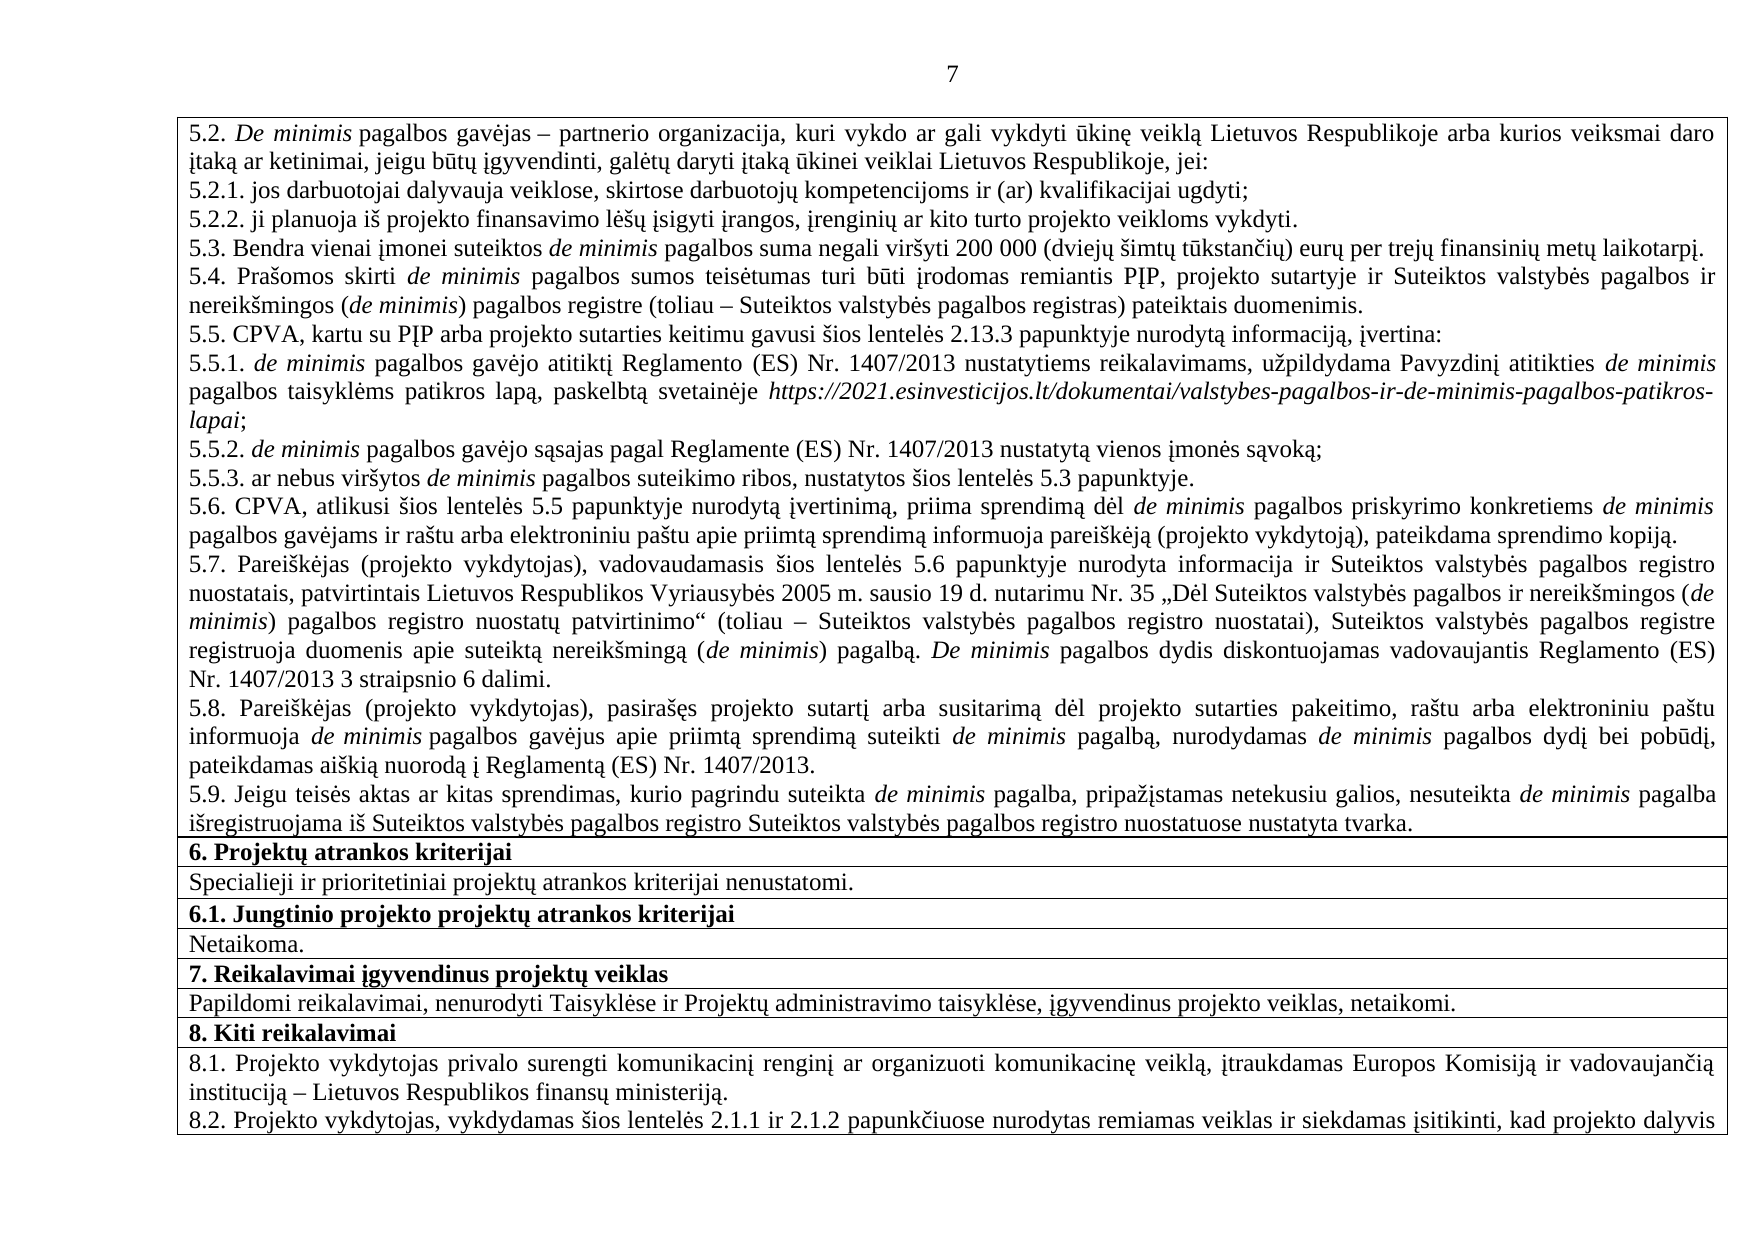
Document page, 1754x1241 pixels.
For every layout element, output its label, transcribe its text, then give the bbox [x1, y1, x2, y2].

table_cell Netaikoma. [178, 929, 1727, 958]
table_cell Specialieji ir prioritetiniai projektų atrankos kriterijai nenustatomi. [178, 867, 1727, 898]
table_cell 6. Projektų atrankos kriterijai [178, 838, 1727, 866]
table_cell 6.1. Jungtinio projekto projektų atrankos kriterijai [178, 899, 1727, 928]
table_cell 8.1. Projekto vykdytojas privalo surengti komunikacinį renginį ar organizuoti komunikacinę veiklą, įtraukdamas Europos Komisiją ir vadovaujančią instituciją – Lietuvos Respublikos finansų ministeriją. 8.2. Projekto vykdytojas, vykdydamas šios lentelės 2.1.1 ir 2.1.2 papunkčiuose nurodytas remiamas veiklas ir siekdamas įsitikinti, kad projekto dalyvis [178, 1048, 1727, 1134]
table_cell 8. Kiti reikalavimai [178, 1018, 1727, 1047]
table_cell 5.2. De minimis pagalbos gavėjas – partnerio organizacija, kuri vykdo ar gali vykdyti ūkinę veiklą Lietuvos Respublikoje arba kurios veiksmai daro įtaką ar ketinimai, jeigu būtų įgyvendinti, galėtų daryti įtaką ūkinei veiklai Lietuvos Respublikoje, jei: 5.2.1. jos darbuotojai dalyvauja veiklose, skirtose darbuotojų kompetencijoms ir (ar) kvalifikacijai ugdyti; 5.2.2. ji planuoja iš projekto finansavimo lėšų įsigyti įrangos, įrenginių ar kito turto projekto veikloms vykdyti. 5.3. Bendra vienai įmonei suteiktos de minimis pagalbos suma negali viršyti 200 000 (dviejų šimtų tūkstančių) eurų per trejų finansinių metų laikotarpį. 5.4. Prašomos skirti de minimis pagalbos sumos teisėtumas turi būti įrodomas remiantis PĮP, projekto sutartyje ir Suteiktos valstybės pagalbos ir nereikšmingos (de minimis) pagalbos registre (toliau – Suteiktos valstybės pagalbos registras) pateiktais duomenimis. 5.5. CPVA, kartu su PĮP arba projekto sutarties keitimu gavusi šios lentelės 2.13.3 papunktyje nurodytą informaciją, įvertina: 5.5.1. de minimis pagalbos gavėjo atitiktį Reglamento (ES) Nr. 1407/2013 nustatytiems reikalavimams, užpildydama Pavyzdinį atitikties de minimis pagalbos taisyklėms patikros lapą, paskelbtą svetainėje https://2021.esinvesticijos.lt/dokumentai/valstybes-pagalbos-ir-de-minimis-pagalbos-patikros-lapai; 5.5.2. de minimis pagalbos gavėjo sąsajas pagal Reglamente (ES) Nr. 1407/2013 nustatytą vienos įmonės sąvoką; 5.5.3. ar nebus viršytos de minimis pagalbos suteikimo ribos, nustatytos šios lentelės 5.3 papunktyje. 5.6. CPVA, atlikusi šios lentelės 5.5 papunktyje nurodytą įvertinimą, priima sprendimą dėl de minimis pagalbos priskyrimo konkretiems de minimis pagalbos gavėjams ir raštu arba elektroniniu paštu apie priimtą sprendimą informuoja pareiškėją (projekto vykdytoją), pateikdama sprendimo kopiją. 5.7. Pareiškėjas (projekto vykdytojas), vadovaudamasis šios lentelės 5.6 papunktyje nurodyta informacija ir Suteiktos valstybės pagalbos registro nuostatais, patvirtintais Lietuvos Respublikos Vyriausybės 2005 m. sausio 19 d. nutarimu Nr. 35 „Dėl Suteiktos valstybės pagalbos ir nereikšmingos (de minimis) pagalbos registro nuostatų patvirtinimo“ (toliau – Suteiktos valstybės pagalbos registro nuostatai), Suteiktos valstybės pagalbos registre registruoja duomenis apie suteiktą nereikšmingą (de minimis) pagalbą. De minimis pagalbos dydis diskontuojamas vadovaujantis Reglamento (ES) Nr. 1407/2013 3 straipsnio 6 dalimi. 5.8. Pareiškėjas (projekto vykdytojas), pasirašęs projekto sutartį arba susitarimą dėl projekto sutarties pakeitimo, raštu arba elektroniniu paštu informuoja de minimis pagalbos gavėjus apie priimtą sprendimą suteikti de minimis pagalbą, nurodydamas de minimis pagalbos dydį bei pobūdį, pateikdamas aiškią nuorodą į Reglamentą (ES) Nr. 1407/2013. 5.9. Jeigu teisės aktas ar kitas sprendimas, kurio pagrindu suteikta de minimis pagalba, pripažįstamas netekusiu galios, nesuteikta de minimis pagalba išregistruojama iš Suteiktos valstybės pagalbos registro Suteiktos valstybės pagalbos registro nuostatuose nustatyta tvarka. [178, 118, 1727, 836]
table_cell Papildomi reikalavimai, nenurodyti Taisyklėse ir Projektų administravimo taisyklėse, įgyvendinus projekto veiklas, netaikomi. [178, 989, 1727, 1017]
table_cell 7. Reikalavimai įgyvendinus projektų veiklas [178, 959, 1727, 987]
